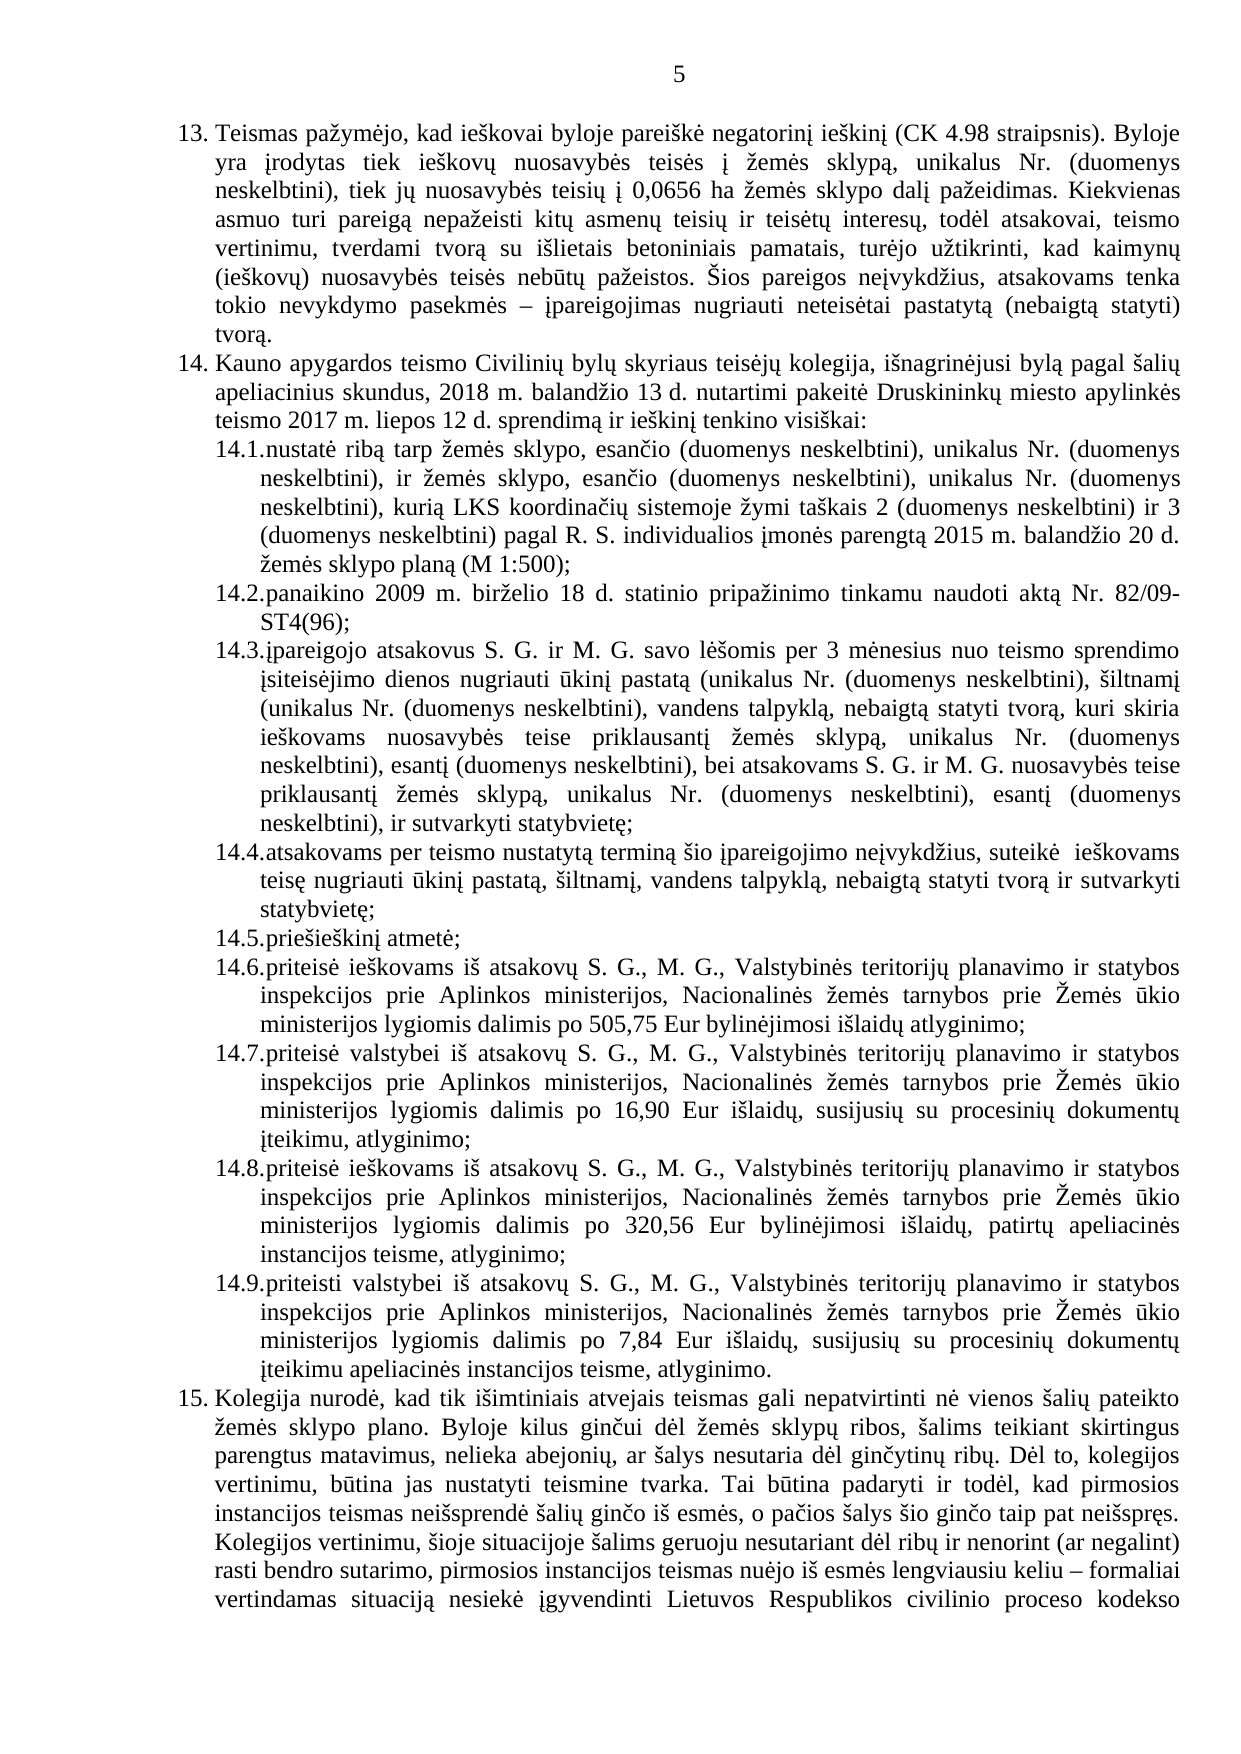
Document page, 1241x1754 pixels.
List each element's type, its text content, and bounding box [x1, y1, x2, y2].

text 14. Kauno apygardos teismo Civilinių bylų skyriaus teisėjų kolegija, išnagrinėjusi bylą pagal šalių apeliacinius skundus, 2018 m. balandžio 13 d. nutartimi pakeitė Druskininkų miesto apylinkės teismo 2017 m. liepos 12 d. sprendimą ir ieškinį tenkino visiškai: [177, 348, 1181, 434]
text 14.9. priteisti valstybei iš atsakovų S. G., M. G., Valstybinės teritorijų planavimo ir statybos inspekcijos prie Aplinkos ministerijos, Nacionalinės žemės tarnybos prie Žemės ūkio ministerijos lygiomis dalimis po 7,84 Eur išlaidų, susijusių su procesinių dokumentų įteikimu apeliacinės instancijos teisme, atlyginimo. [215, 1268, 1181, 1383]
text 14.8. priteisė ieškovams iš atsakovų S. G., M. G., Valstybinės teritorijų planavimo ir statybos inspekcijos prie Aplinkos ministerijos, Nacionalinės žemės tarnybos prie Žemės ūkio ministerijos lygiomis dalimis po 320,56 Eur bylinėjimosi išlaidų, patirtų apeliacinės instancijos teisme, atlyginimo; [215, 1153, 1181, 1268]
text 14.5. priešieškinį atmetė; [215, 923, 1181, 952]
text 14.7. priteisė valstybei iš atsakovų S. G., M. G., Valstybinės teritorijų planavimo ir statybos inspekcijos prie Aplinkos ministerijos, Nacionalinės žemės tarnybos prie Žemės ūkio ministerijos lygiomis dalimis po 16,90 Eur išlaidų, susijusių su procesinių dokumentų įteikimu, atlyginimo; [215, 1038, 1181, 1153]
text 14.6. priteisė ieškovams iš atsakovų S. G., M. G., Valstybinės teritorijų planavimo ir statybos inspekcijos prie Aplinkos ministerijos, Nacionalinės žemės tarnybos prie Žemės ūkio ministerijos lygiomis dalimis po 505,75 Eur bylinėjimosi išlaidų atlyginimo; [215, 952, 1181, 1038]
text 14.2. panaikino 2009 m. birželio 18 d. statinio pripažinimo tinkamu naudoti aktą Nr. 82/09-ST4(96); [215, 578, 1181, 636]
text 15. Kolegija nurodė, kad tik išimtiniais atvejais teismas gali nepatvirtinti nė vienos šalių pateikto žemės sklypo plano. Byloje kilus ginčui dėl žemės sklypų ribos, šalims teikiant skirtingus parengtus matavimus, nelieka abejonių, ar šalys nesutaria dėl ginčytinų ribų. Dėl to, kolegijos vertinimu, būtina jas nustatyti teismine tvarka. Tai būtina padaryti ir todėl, kad pirmosios instancijos teismas neišsprendė šalių ginčo iš esmės, o pačios šalys šio ginčo taip pat neišspręs. Kolegijos vertinimu, šioje situacijoje šalims geruoju nesutariant dėl ribų ir nenorint (ar negalint) rasti bendro sutarimo, pirmosios instancijos teismas nuėjo iš esmės lengviausiu keliu – formaliai vertindamas situaciją nesiekė įgyvendinti Lietuvos Respublikos civilinio proceso kodekso [177, 1383, 1181, 1613]
text 14.1. nustatė ribą tarp žemės sklypo, esančio (duomenys neskelbtini), unikalus Nr. (duomenys neskelbtini), ir žemės sklypo, esančio (duomenys neskelbtini), unikalus Nr. (duomenys neskelbtini), kurią LKS koordinačių sistemoje žymi taškais 2 (duomenys neskelbtini) ir 3 (duomenys neskelbtini) pagal R. S. individualios įmonės parengtą 2015 m. balandžio 20 d. žemės sklypo planą (M 1:500); [215, 434, 1181, 578]
text 13. Teismas pažymėjo, kad ieškovai byloje pareiškė negatorinį ieškinį (CK 4.98 straipsnis). Byloje yra įrodytas tiek ieškovų nuosavybės teisės į žemės sklypą, unikalus Nr. (duomenys neskelbtini), tiek jų nuosavybės teisių į 0,0656 ha žemės sklypo dalį pažeidimas. Kiekvienas asmuo turi pareigą nepažeisti kitų asmenų teisių ir teisėtų interesų, todėl atsakovai, teismo vertinimu, tverdami tvorą su išlietais betoniniais pamatais, turėjo užtikrinti, kad kaimynų (ieškovų) nuosavybės teisės nebūtų pažeistos. Šios pareigos neįvykdžius, atsakovams tenka tokio nevykdymo pasekmės – įpareigojimas nugriauti neteisėtai pastatytą (nebaigtą statyti) tvorą. [177, 118, 1181, 348]
text 14.4. atsakovams per teismo nustatytą terminą šio įpareigojimo neįvykdžius, suteikė ieškovams teisę nugriauti ūkinį pastatą, šiltnamį, vandens talpyklą, nebaigtą statyti tvorą ir sutvarkyti statybvietę; [215, 837, 1181, 923]
text 14.3. įpareigojo atsakovus S. G. ir M. G. savo lėšomis per 3 mėnesius nuo teismo sprendimo įsiteisėjimo dienos nugriauti ūkinį pastatą (unikalus Nr. (duomenys neskelbtini), šiltnamį (unikalus Nr. (duomenys neskelbtini), vandens talpyklą, nebaigtą statyti tvorą, kuri skiria ieškovams nuosavybės teise priklausantį žemės sklypą, unikalus Nr. (duomenys neskelbtini), esantį (duomenys neskelbtini), bei atsakovams S. G. ir M. G. nuosavybės teise priklausantį žemės sklypą, unikalus Nr. (duomenys neskelbtini), esantį (duomenys neskelbtini), ir sutvarkyti statybvietę; [215, 636, 1181, 837]
